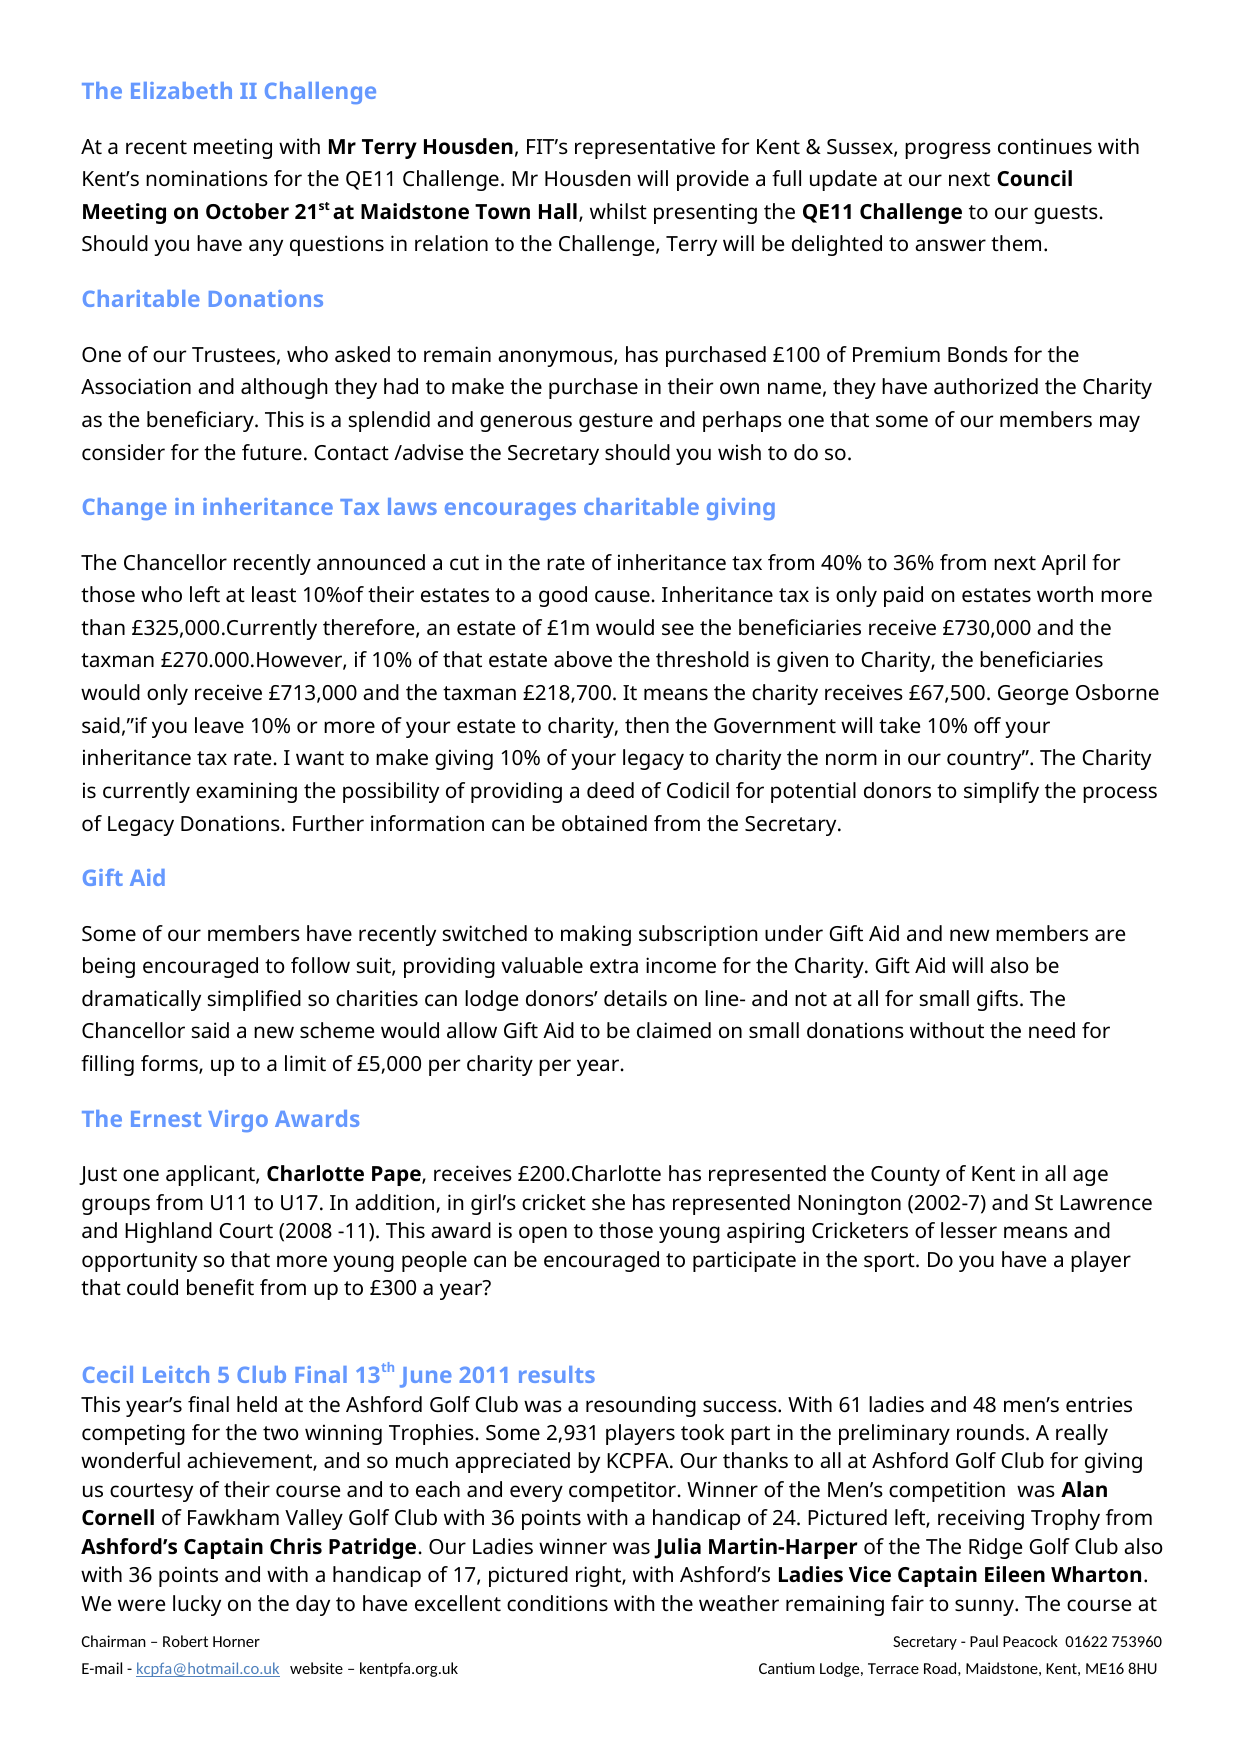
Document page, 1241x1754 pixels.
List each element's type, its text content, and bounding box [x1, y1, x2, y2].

text Cecil Leitch 5 Club Final 13th June 2011 results [81, 1358, 1165, 1390]
text This year’s final held at the Ashford Golf Club was a resounding success. With 61 ladies and 48 men’s entries [81, 1390, 1165, 1418]
text Gift Aid [81, 862, 1165, 893]
text The Elizabeth II Challenge [81, 75, 1165, 106]
text The Ernest Virgo Awards [81, 1103, 1165, 1134]
text The Chancellor recently announced a cut in the rate of inheritance tax from 40% to 36% from next April for those who left at least 10%of their estates to a good cause. Inheritance tax is only paid on estates worth more than £325,000.Currently therefore, an estate of £1m would see the beneficiaries receive £730,000 and the taxman £270.000.However, if 10% of that estate above the threshold is given to Charity, the beneficiaries would only receive £713,000 and the taxman £218,700. It means the charity receives £67,500. George Osborne said,”if you leave 10% or more of your estate to charity, then the Government will take 10% off your inheritance tax rate. I want to make giving 10% of your legacy to charity the norm in our country”. The Charity is currently examining the possibility of providing a deed of Codicil for potential donors to simplify the process of Legacy Donations. Further information can be obtained from the Secretary. [81, 548, 1165, 837]
text Some of our members have recently switched to making subscription under Gift Aid and new members are being encouraged to follow suit, providing valuable extra income for the Charity. Gift Aid will also be dramatically simplified so charities can lodge donors’ details on line- and not at all for small gifts. The Chancellor said a new scheme would allow Gift Aid to be claimed on small donations without the need for filling forms, up to a limit of £5,000 per charity per year. [81, 919, 1165, 1078]
text Just one applicant, Charlotte Pape, receives £200.Charlotte has represented the County of Kent in all age groups from U11 to U17. In addition, in girl’s cricket she has represented Nonington (2002-7) and St Lawrence and Highland Court (2008 -11). This award is open to those young aspiring Cricketers of lesser means and opportunity so that more young people can be encouraged to participate in the sport. Do you have a player that could benefit from up to £300 a year? [81, 1159, 1165, 1302]
text competing for the two winning Trophies. Some 2,931 players took part in the preliminary rounds. A really wonderful achievement, and so much appreciated by KCPFA. Our thanks to all at Ashford Golf Club for giving us courtesy of their course and to each and every competitor. Winner of the Men’s competition was Alan Cornell of Fawkham Valley Golf Club with 36 points with a handicap of 24. Pictured left, receiving Trophy from Ashford’s Captain Chris Patridge. Our Ladies winner was Julia Martin-Harper of the The Ridge Golf Club also with 36 points and with a handicap of 17, pictured right, with Ashford’s Ladies Vice Captain Eileen Wharton. We were lucky on the day to have excellent conditions with the weather remaining fair to sunny. The course at [81, 1418, 1165, 1617]
text Change in inheritance Tax laws encourages charitable giving [81, 491, 1165, 522]
text At a recent meeting with Mr Terry Housden, FIT’s representative for Kent & Sussex, progress continues with Kent’s nominations for the QE11 Challenge. Mr Housden will provide a full update at our next Council Meeting on October 21st at Maidstone Town Hall, whilst presenting the QE11 Challenge to our guests. Should you have any questions in relation to the Challenge, Terry will be delighted to answer them. [81, 132, 1165, 258]
text One of our Trustees, who asked to remain anonymous, has purchased £100 of Premium Bonds for the Association and although they had to make the purchase in their own name, they have authorized the Charity as the beneficiary. This is a splendid and generous gesture and perhaps one that some of our members may consider for the future. Contact /advise the Secretary should you wish to do so. [81, 340, 1165, 466]
text Charitable Donations [81, 283, 1165, 314]
